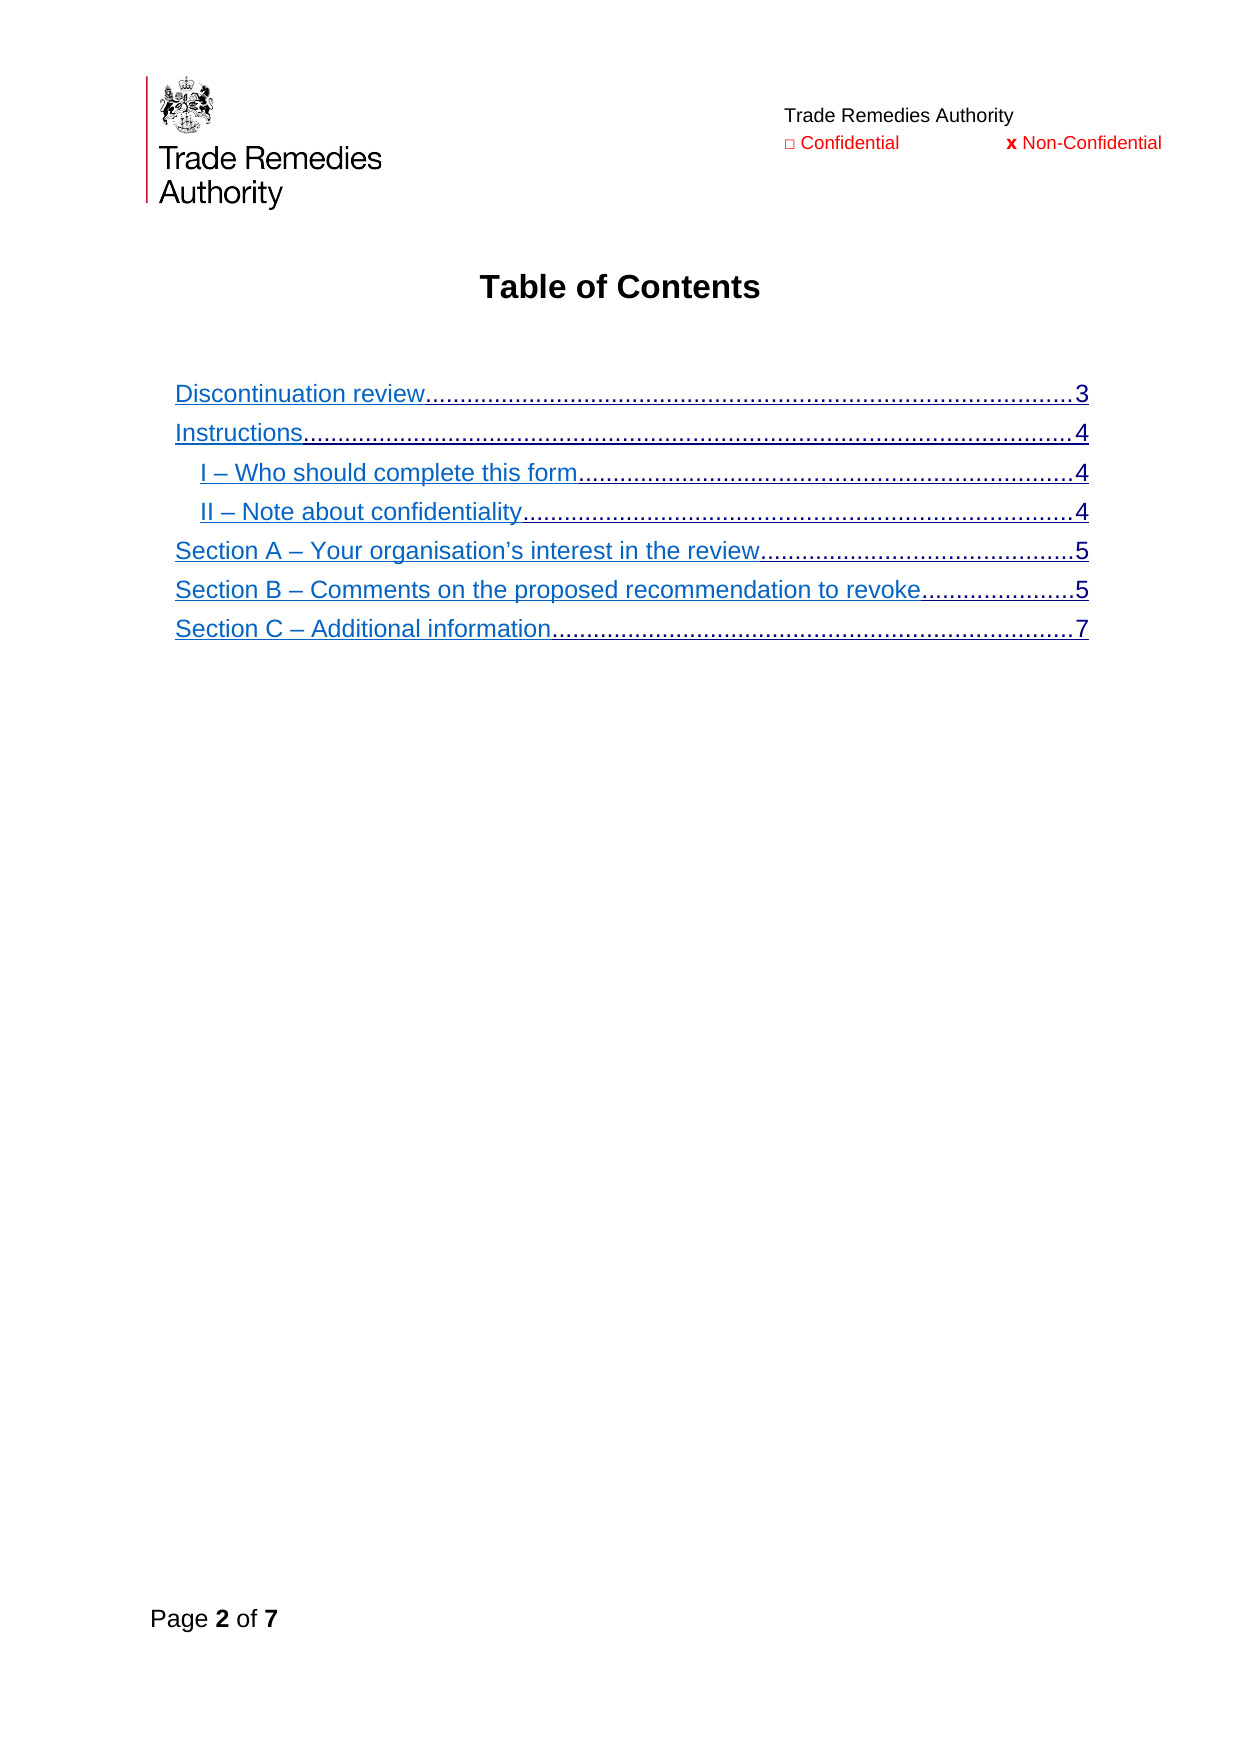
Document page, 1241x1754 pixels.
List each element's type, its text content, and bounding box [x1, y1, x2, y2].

text Section A – Your organisation’s interest in the review 5 [175, 536, 1090, 565]
text Section B – Comments on the proposed recommendation to revoke 5 [175, 575, 1090, 604]
text Discontinuation review 3 [175, 379, 1090, 408]
text I – Who should complete this form 4 [200, 458, 1090, 486]
subtitle Table of Contents [150, 267, 1090, 305]
text Instructions 4 [175, 418, 1090, 447]
text II – Note about confidentiality 4 [200, 497, 1090, 526]
text Section C – Additional information 7 [175, 614, 1090, 643]
